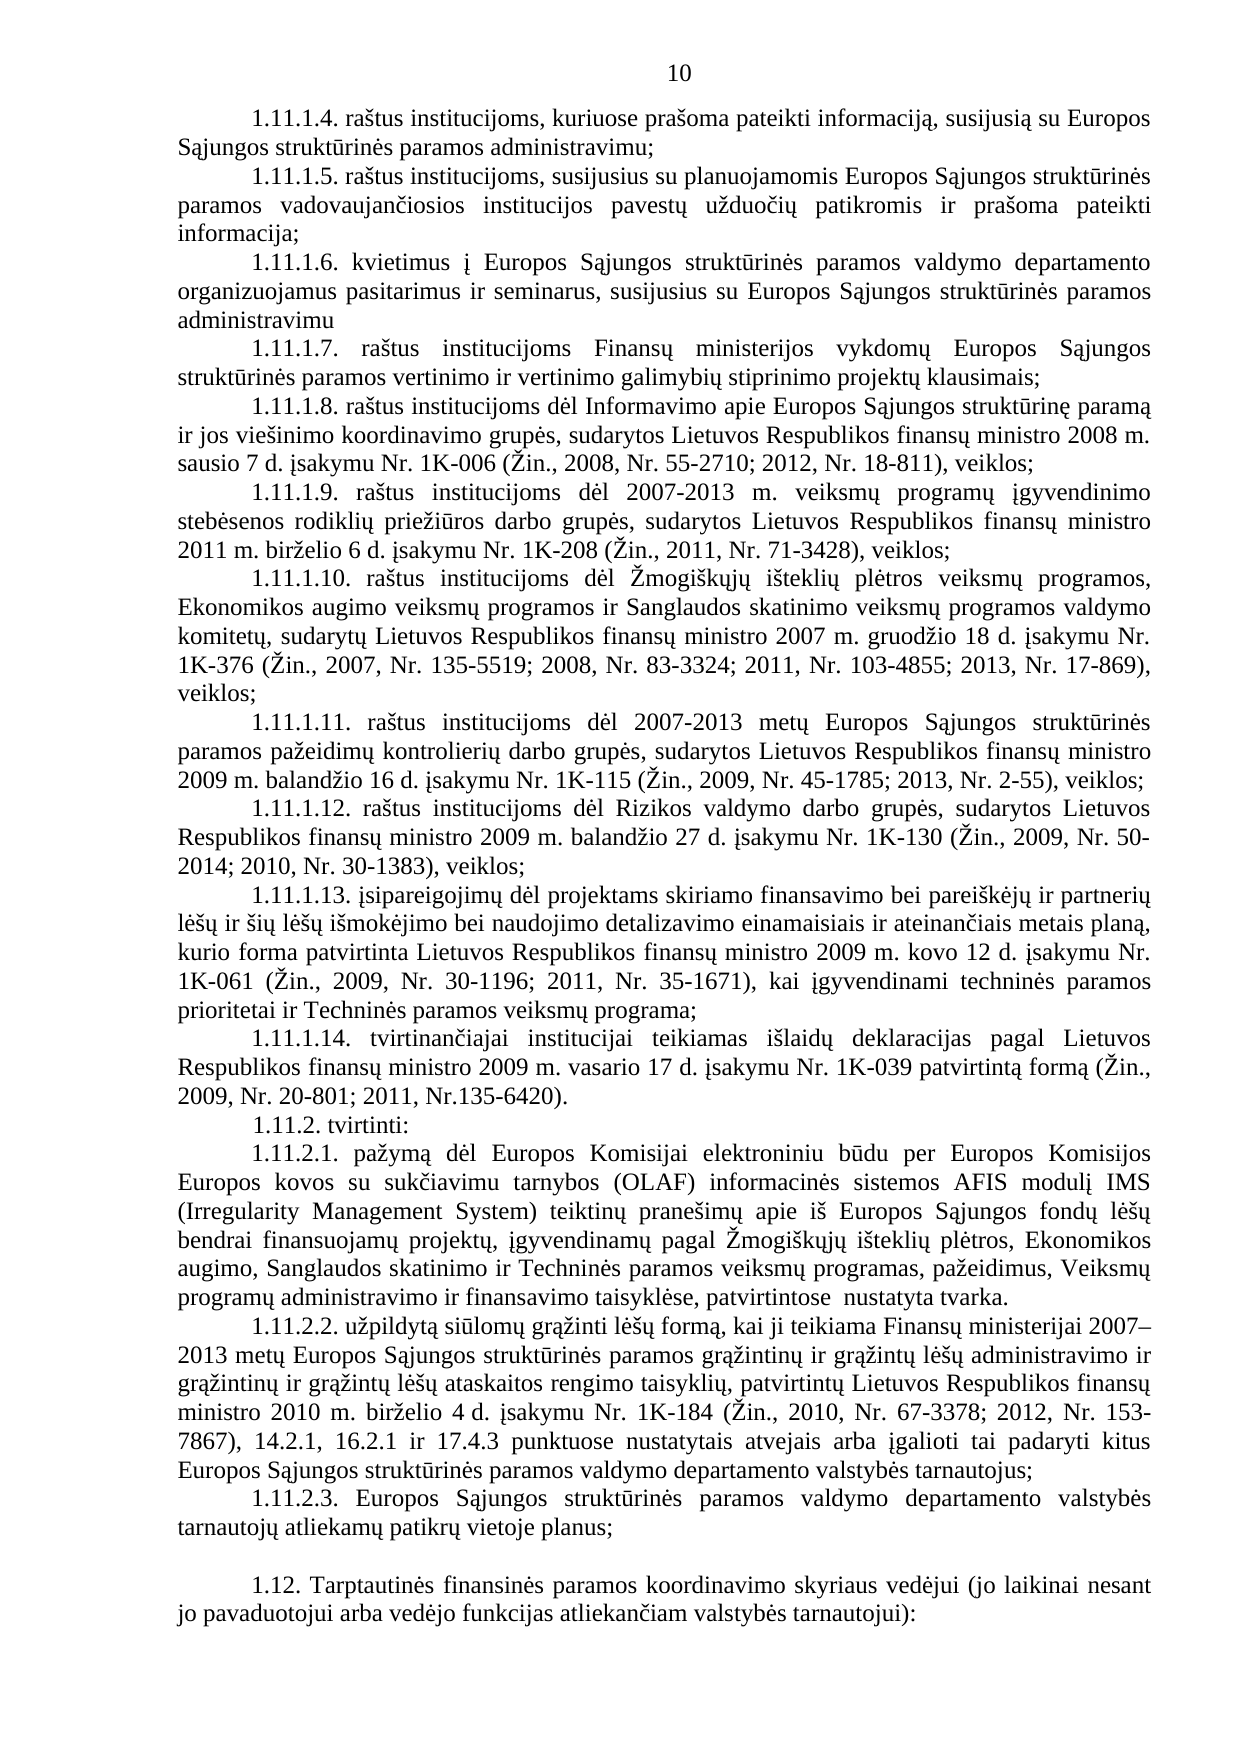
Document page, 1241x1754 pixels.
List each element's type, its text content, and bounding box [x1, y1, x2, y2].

text 1.11.1.7. raštus institucijoms Finansų ministerijos vykdomų Europos Sąjungos struktūrinės paramos vertinimo ir vertinimo galimybių stiprinimo projektų klausimais; [177, 333, 1152, 391]
text 1.11.1.8. raštus institucijoms dėl Informavimo apie Europos Sąjungos struktūrinę paramą ir jos viešinimo koordinavimo grupės, sudarytos Lietuvos Respublikos finansų ministro 2008 m. sausio 7 d. įsakymu Nr. 1K-006 (Žin., 2008, Nr. 55-2710; 2012, Nr. 18-811), veiklos; [177, 391, 1152, 477]
text 1.11.1.12. raštus institucijoms dėl Rizikos valdymo darbo grupės, sudarytos Lietuvos Respublikos finansų ministro 2009 m. balandžio 27 d. įsakymu Nr. 1K-130 (Žin., 2009, Nr. 50-2014; 2010, Nr. 30-1383), veiklos; [177, 793, 1152, 880]
text 1.11.2.3. Europos Sąjungos struktūrinės paramos valdymo departamento valstybės tarnautojų atliekamų patikrų vietoje planus; [177, 1483, 1152, 1541]
text 1.11.1.11. raštus institucijoms dėl 2007-2013 metų Europos Sąjungos struktūrinės paramos pažeidimų kontrolierių darbo grupės, sudarytos Lietuvos Respublikos finansų ministro 2009 m. balandžio 16 d. įsakymu Nr. 1K-115 (Žin., 2009, Nr. 45-1785; 2013, Nr. 2-55), veiklos; [177, 707, 1152, 793]
text 1.12. Tarptautinės finansinės paramos koordinavimo skyriaus vedėjui (jo laikinai nesant jo pavaduotojui arba vedėjo funkcijas atliekančiam valstybės tarnautojui): [177, 1570, 1152, 1627]
text 1.11.2.1. pažymą dėl Europos Komisijai elektroniniu būdu per Europos Komisijos Europos kovos su sukčiavimu tarnybos (OLAF) informacinės sistemos AFIS modulį IMS (Irregularity Management System) teiktinų pranešimų apie iš Europos Sąjungos fondų lėšų bendrai finansuojamų projektų, įgyvendinamų pagal Žmogiškųjų išteklių plėtros, Ekonomikos augimo, Sanglaudos skatinimo ir Techninės paramos veiksmų programas, pažeidimus, Veiksmų programų administravimo ir finansavimo taisyklėse, patvirtintose nustatyta tvarka. [177, 1138, 1152, 1311]
text 1.11.1.4. raštus institucijoms, kuriuose prašoma pateikti informaciją, susijusią su Europos Sąjungos struktūrinės paramos administravimu; [177, 103, 1152, 161]
text 1.11.1.13. įsipareigojimų dėl projektams skiriamo finansavimo bei pareiškėjų ir partnerių lėšų ir šių lėšų išmokėjimo bei naudojimo detalizavimo einamaisiais ir ateinančiais metais planą, kurio forma patvirtinta Lietuvos Respublikos finansų ministro 2009 m. kovo 12 d. įsakymu Nr. 1K-061 (Žin., 2009, Nr. 30-1196; 2011, Nr. 35-1671), kai įgyvendinami techninės paramos prioritetai ir Techninės paramos veiksmų programa; [177, 880, 1152, 1023]
text 1.11.1.5. raštus institucijoms, susijusius su planuojamomis Europos Sąjungos struktūrinės paramos vadovaujančiosios institucijos pavestų užduočių patikromis ir prašoma pateikti informacija; [177, 161, 1152, 247]
text 1.11.1.14. tvirtinančiajai institucijai teikiamas išlaidų deklaracijas pagal Lietuvos Respublikos finansų ministro 2009 m. vasario 17 d. įsakymu Nr. 1K-039 patvirtintą formą (Žin., 2009, Nr. 20-801; 2011, Nr.135-6420). [177, 1023, 1152, 1110]
text 1.11.1.6. kvietimus į Europos Sąjungos struktūrinės paramos valdymo departamento organizuojamus pasitarimus ir seminarus, susijusius su Europos Sąjungos struktūrinės paramos administravimu [177, 247, 1152, 333]
text 1.11.2.2. užpildytą siūlomų grąžinti lėšų formą, kai ji teikiama Finansų ministerijai 2007–2013 metų Europos Sąjungos struktūrinės paramos grąžintinų ir grąžintų lėšų administravimo ir grąžintinų ir grąžintų lėšų ataskaitos rengimo taisyklių, patvirtintų Lietuvos Respublikos finansų ministro 2010 m. birželio 4 d. įsakymu Nr. 1K-184 (Žin., 2010, Nr. 67-3378; 2012, Nr. 153-7867), 14.2.1, 16.2.1 ir 17.4.3 punktuose nustatytais atvejais arba įgalioti tai padaryti kitus Europos Sąjungos struktūrinės paramos valdymo departamento valstybės tarnautojus; [177, 1311, 1152, 1483]
text 1.11.1.9. raštus institucijoms dėl 2007-2013 m. veiksmų programų įgyvendinimo stebėsenos rodiklių priežiūros darbo grupės, sudarytos Lietuvos Respublikos finansų ministro 2011 m. birželio 6 d. įsakymu Nr. 1K-208 (Žin., 2011, Nr. 71-3428), veiklos; [177, 477, 1152, 563]
text 1.11.2. tvirtinti: [177, 1110, 1152, 1138]
text 1.11.1.10. raštus institucijoms dėl Žmogiškųjų išteklių plėtros veiksmų programos, Ekonomikos augimo veiksmų programos ir Sanglaudos skatinimo veiksmų programos valdymo komitetų, sudarytų Lietuvos Respublikos finansų ministro 2007 m. gruodžio 18 d. įsakymu Nr. 1K-376 (Žin., 2007, Nr. 135-5519; 2008, Nr. 83-3324; 2011, Nr. 103-4855; 2013, Nr. 17-869), veiklos; [177, 563, 1152, 707]
